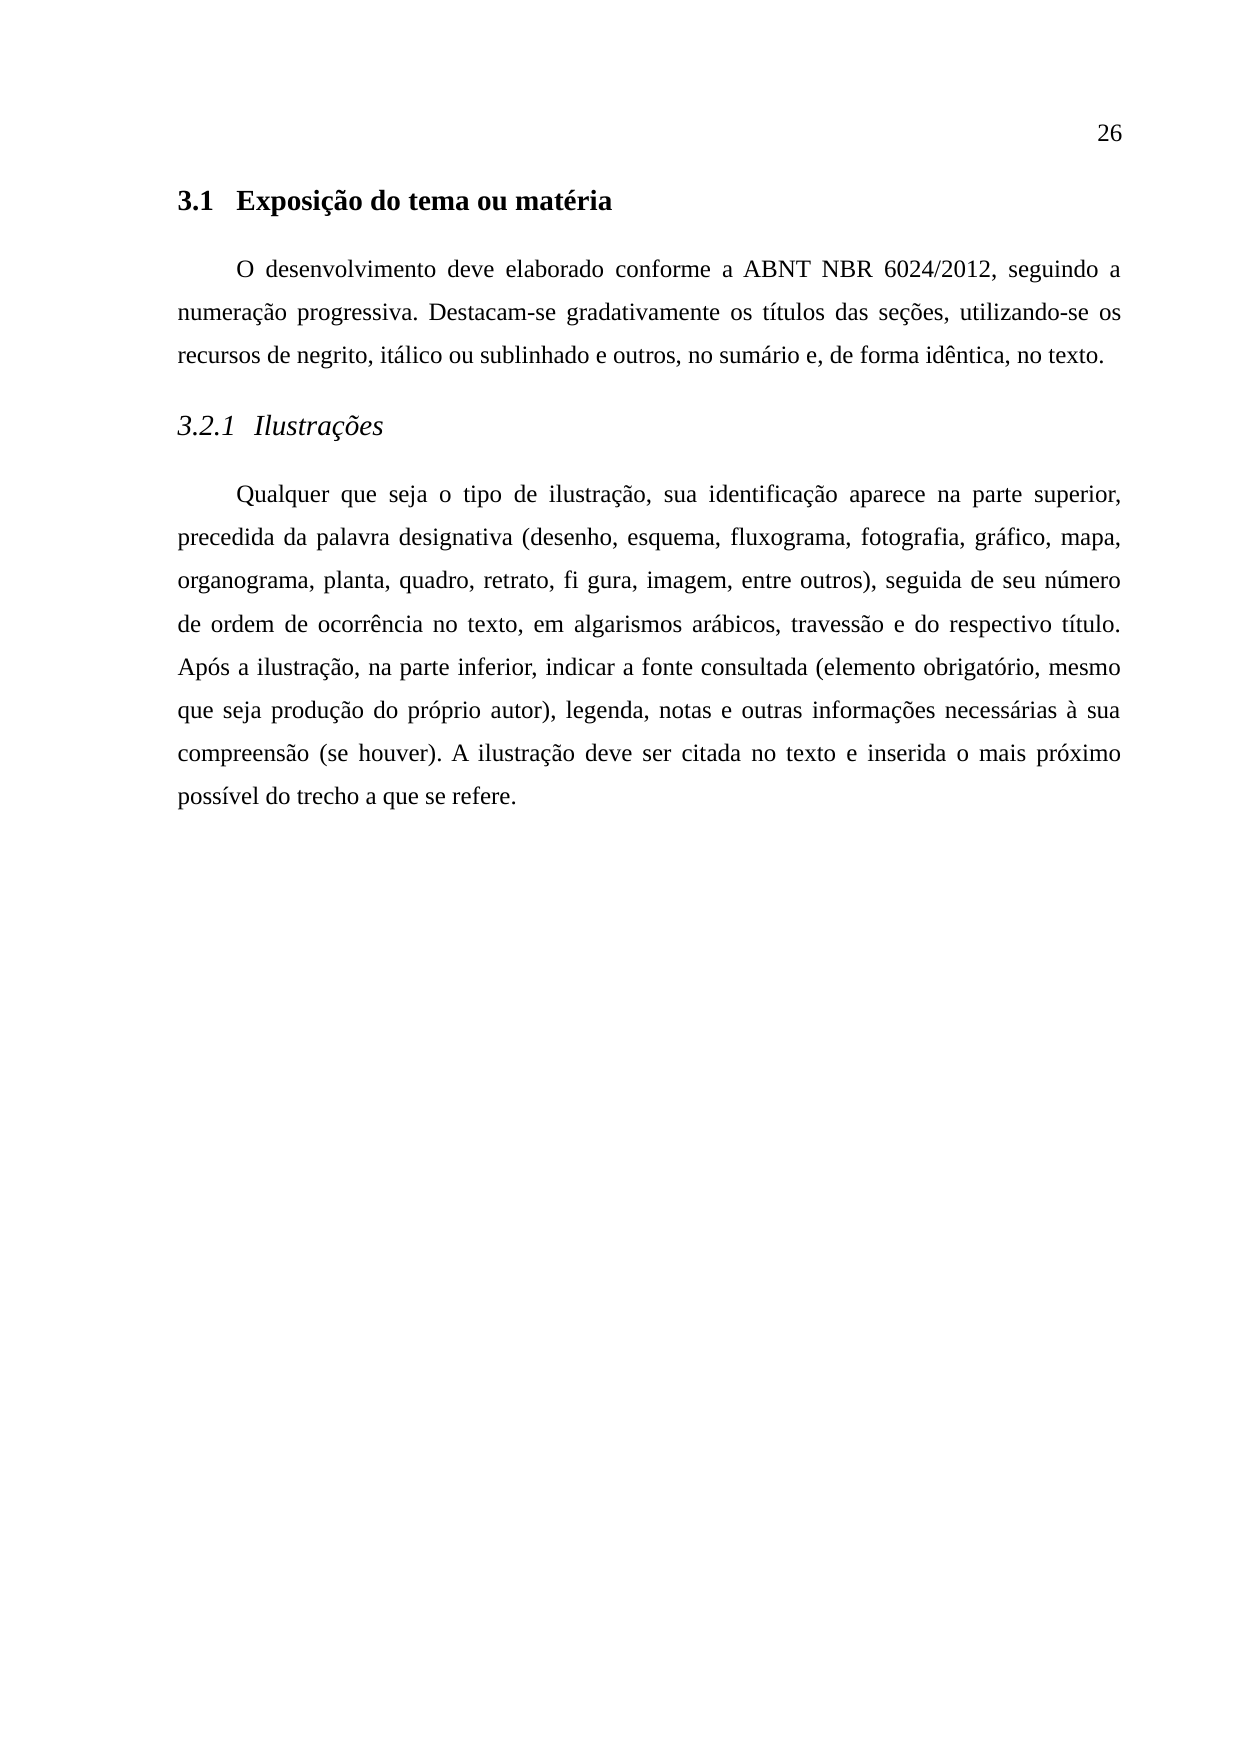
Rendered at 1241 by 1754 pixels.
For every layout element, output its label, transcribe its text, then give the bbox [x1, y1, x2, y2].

text 3.1 Exposição do tema ou matéria [177, 183, 1122, 216]
text Qualquer que seja o tipo de ilustração, sua identificação aparece na parte superior, precedida da palavra designativa (desenho, esquema, fluxograma, fotografia, gráfico, mapa, organograma, planta, quadro, retrato, fi gura, imagem, entre outros), seguida de seu número de ordem de ocorrência no texto, em algarismos arábicos, travessão e do respectivo título. Após a ilustração, na parte inferior, indicar a fonte consultada (elemento obrigatório, mesmo que seja produção do próprio autor), legenda, notas e outras informações necessárias à sua compreensão (se houver). A ilustração deve ser citada no texto e inserida o mais próximo possível do trecho a que se refere. [177, 479, 1122, 810]
text 3.2.1 Ilustrações [177, 408, 1122, 442]
text O desenvolvimento deve elaborado conforme a ABNT NBR 6024/2012, seguindo a numeração progressiva. Destacam-se gradativamente os títulos das seções, utilizando-se os recursos de negrito, itálico ou sublinhado e outros, no sumário e, de forma idêntica, no texto. [177, 254, 1122, 369]
